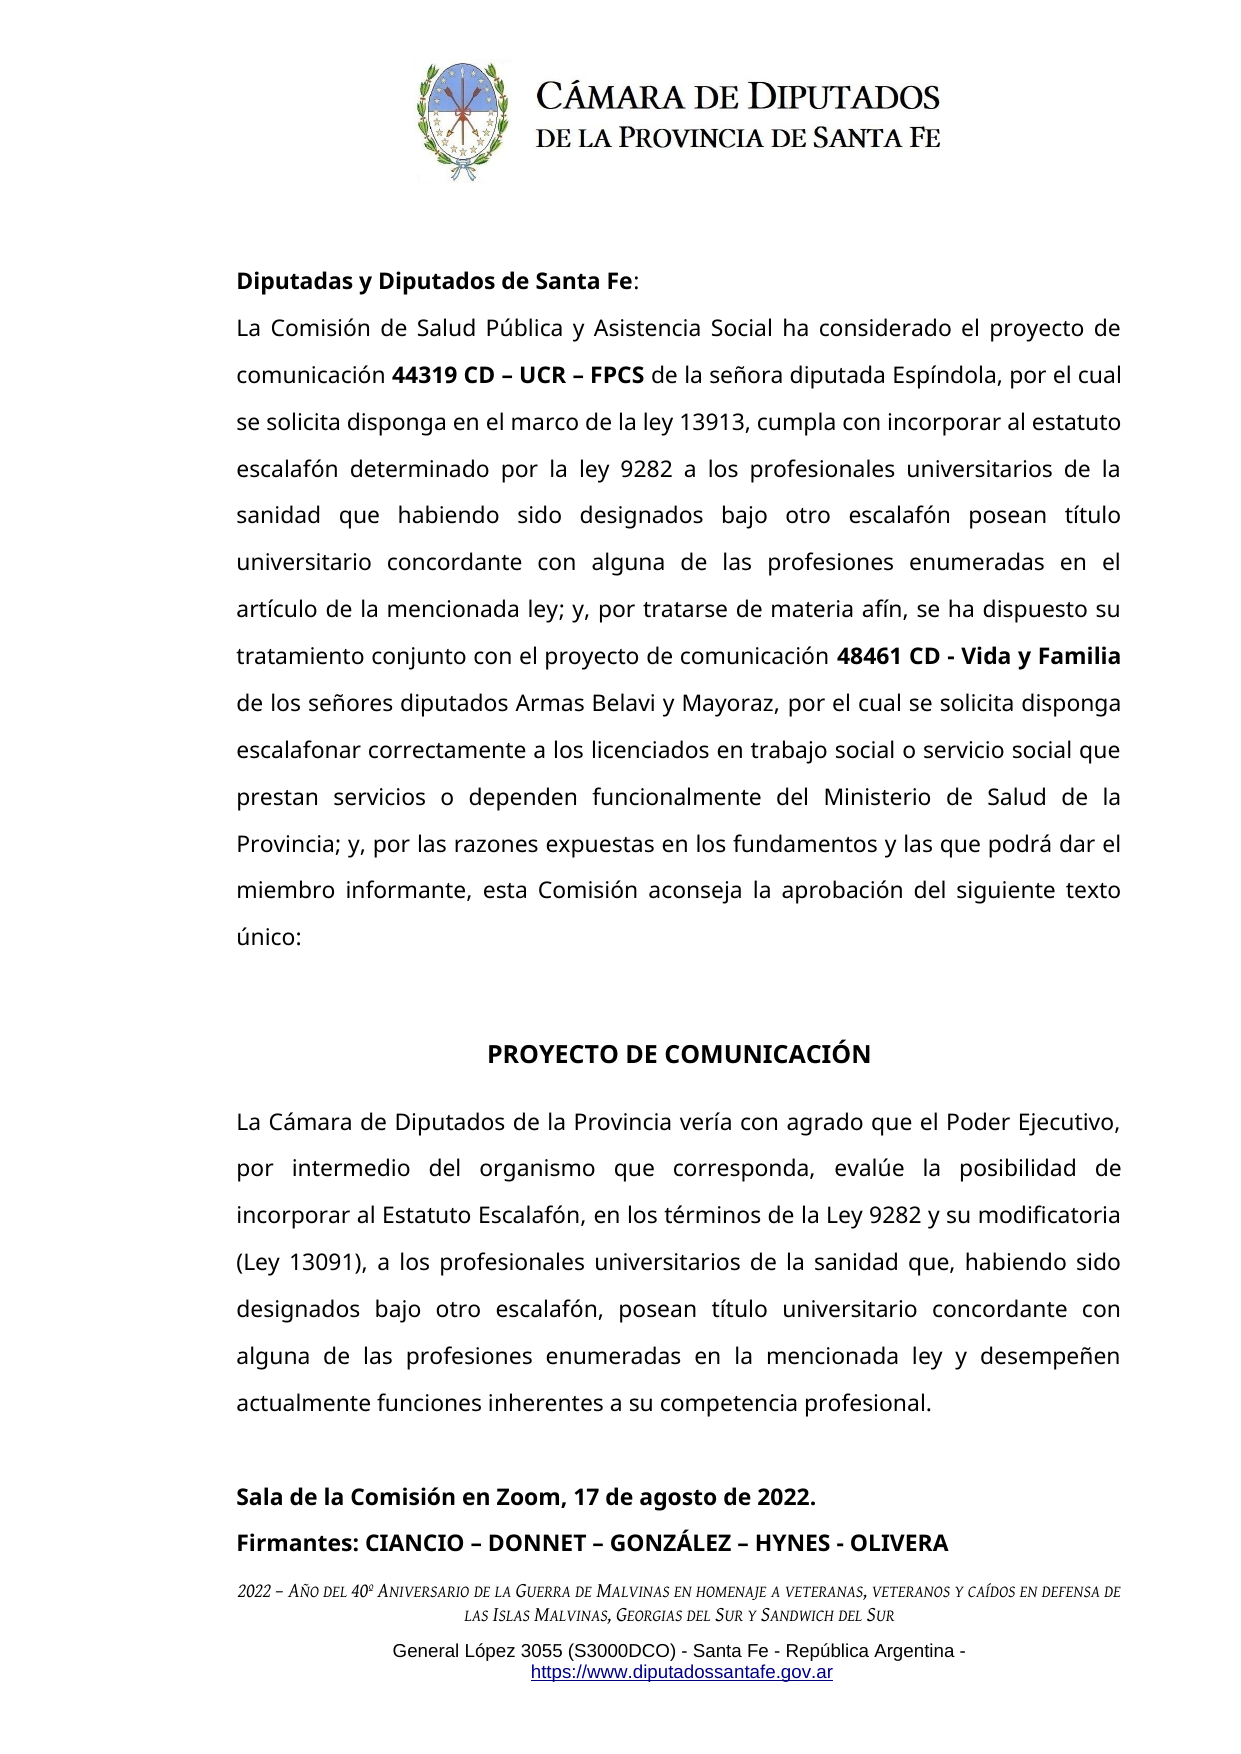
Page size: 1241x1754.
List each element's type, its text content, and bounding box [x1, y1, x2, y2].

text Firmantes: CIANCIO – DONNET – GONZÁLEZ – HYNES - OLIVERA [236, 1527, 1122, 1558]
text La Cámara de Diputados de la Provincia vería con agrado que el Poder Ejecutivo, por intermedio del organismo que corresponda, evalúe la posibilidad de incorporar al Estatuto Escalafón, en los términos de la Ley 9282 y su modificatoria (Ley 13091), a los profesionales universitarios de la sanidad que, habiendo sido designados bajo otro escalafón, posean título universitario concordante con alguna de las profesiones enumeradas en la mencionada ley y desempeñen actualmente funciones inherentes a su competencia profesional. [236, 1105, 1122, 1418]
picture [413, 59, 945, 183]
text La Comisión de Salud Pública y Asistencia Social ha considerado el proyecto de comunicación 44319 CD – UCR – FPCS de la señora diputada Espíndola, por el cual se solicita disponga en el marco de la ley 13913, cumpla con incorporar al estatuto escalafón determinado por la ley 9282 a los profesionales universitarios de la sanidad que habiendo sido designados bajo otro escalafón posean título universitario concordante con alguna de las profesiones enumeradas en el artículo de la mencionada ley; y, por tratarse de materia afín, se ha dispuesto su tratamiento conjunto con el proyecto de comunicación 48461 CD - Vida y Familia de los señores diputados Armas Belavi y Mayoraz, por el cual se solicita disponga escalafonar correctamente a los licenciados en trabajo social o servicio social que prestan servicios o dependen funcionalmente del Ministerio de Salud de la Provincia; y, por las razones expuestas en los fundamentos y las que podrá dar el miembro informante, esta Comisión aconseja la aprobación del siguiente texto único: [236, 312, 1122, 952]
text PROYECTO DE COMUNICACIÓN [236, 1037, 1122, 1071]
text Diputadas y Diputados de Santa Fe: [236, 265, 1122, 296]
text Sala de la Comisión en Zoom, 17 de agosto de 2022. [236, 1480, 1122, 1512]
